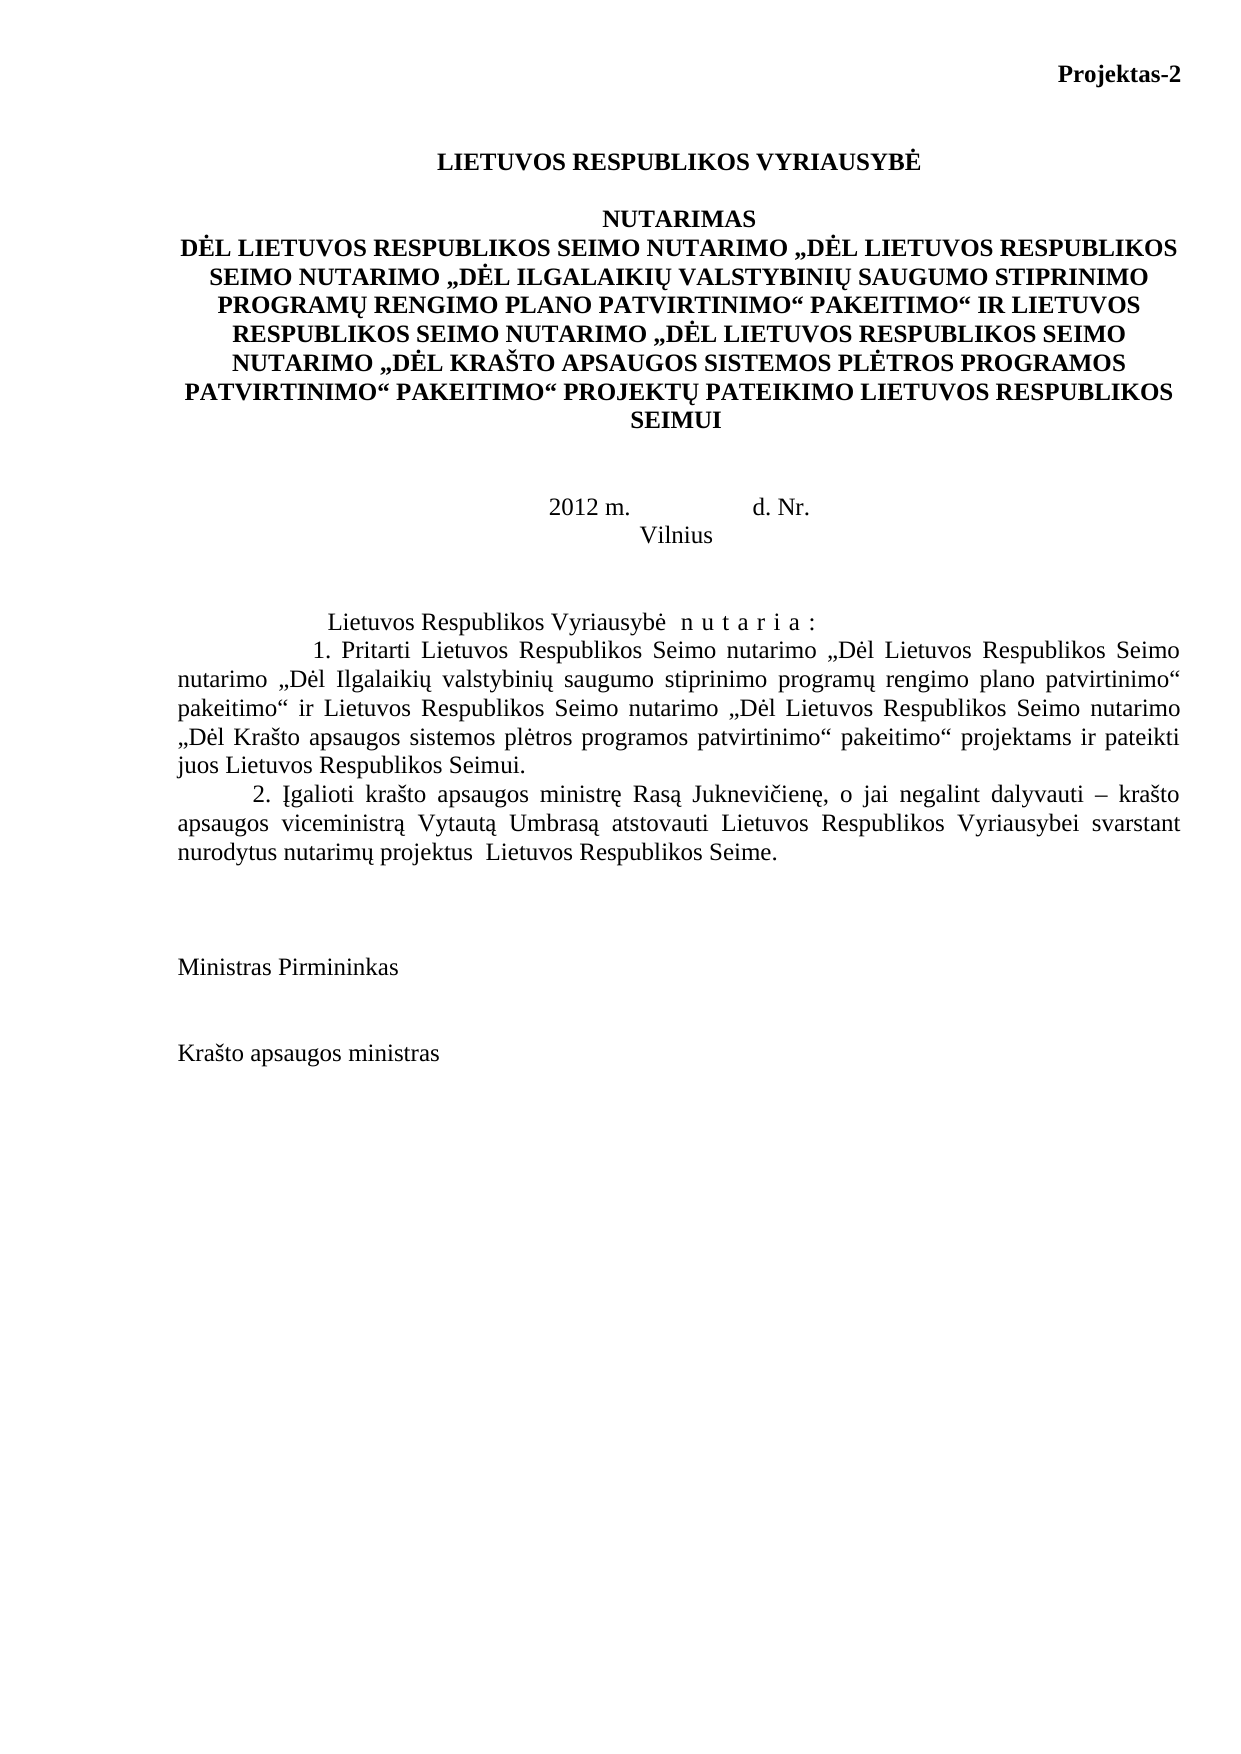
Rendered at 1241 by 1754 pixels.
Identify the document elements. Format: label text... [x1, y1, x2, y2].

text Krašto apsaugos ministras [177, 1038, 1181, 1067]
text 2. Įgalioti krašto apsaugos ministrę Rasą Juknevičienę, o jai negalint dalyvauti – krašto apsaugos viceministrą Vytautą Umbrasą atstovauti Lietuvos Respublikos Vyriausybei svarstant nurodytus nutarimų projektus Lietuvos Respublikos Seime. [177, 779, 1181, 866]
text LIETUVOS RESPUBLIKOS VYRIAUSYBĖ [177, 147, 1181, 176]
text Lietuvos Respublikos Vyriausybė nutaria: [177, 607, 1181, 636]
text 1. Pritarti Lietuvos Respublikos Seimo nutarimo „Dėl Lietuvos Respublikos Seimo nutarimo „Dėl Ilgalaikių valstybinių saugumo stiprinimo programų rengimo plano patvirtinimo“ pakeitimo“ ir Lietuvos Respublikos Seimo nutarimo „Dėl Lietuvos Respublikos Seimo nutarimo „Dėl Krašto apsaugos sistemos plėtros programos patvirtinimo“ pakeitimo“ projektams ir pateikti juos Lietuvos Respublikos Seimui. [177, 636, 1181, 779]
text Vilnius [177, 521, 1181, 549]
text DĖL LIETUVOS RESPUBLIKOS SEIMO NUTARIMO „DĖL LIETUVOS RESPUBLIKOS SEIMO NUTARIMO „DĖL ILGALAIKIŲ VALSTYBINIŲ SAUGUMO STIPRINIMO PROGRAMŲ RENGIMO PLANO PATVIRTINIMO“ PAKEITIMO“ IR LIETUVOS RESPUBLIKOS SEIMO NUTARIMO „DĖL LIETUVOS RESPUBLIKOS SEIMO NUTARIMO „DĖL KRAŠTO APSAUGOS SISTEMOS PLĖTROS PROGRAMOS PATVIRTINIMO“ PAKEITIMO“ PROJEKTŲ PATEIKIMO LIETUVOS RESPUBLIKOS SEIMUI [177, 233, 1181, 434]
text 2012 m. d. Nr. [177, 492, 1181, 521]
text Ministras Pirmininkas [177, 952, 1181, 981]
text NUTARIMAS [177, 204, 1181, 233]
